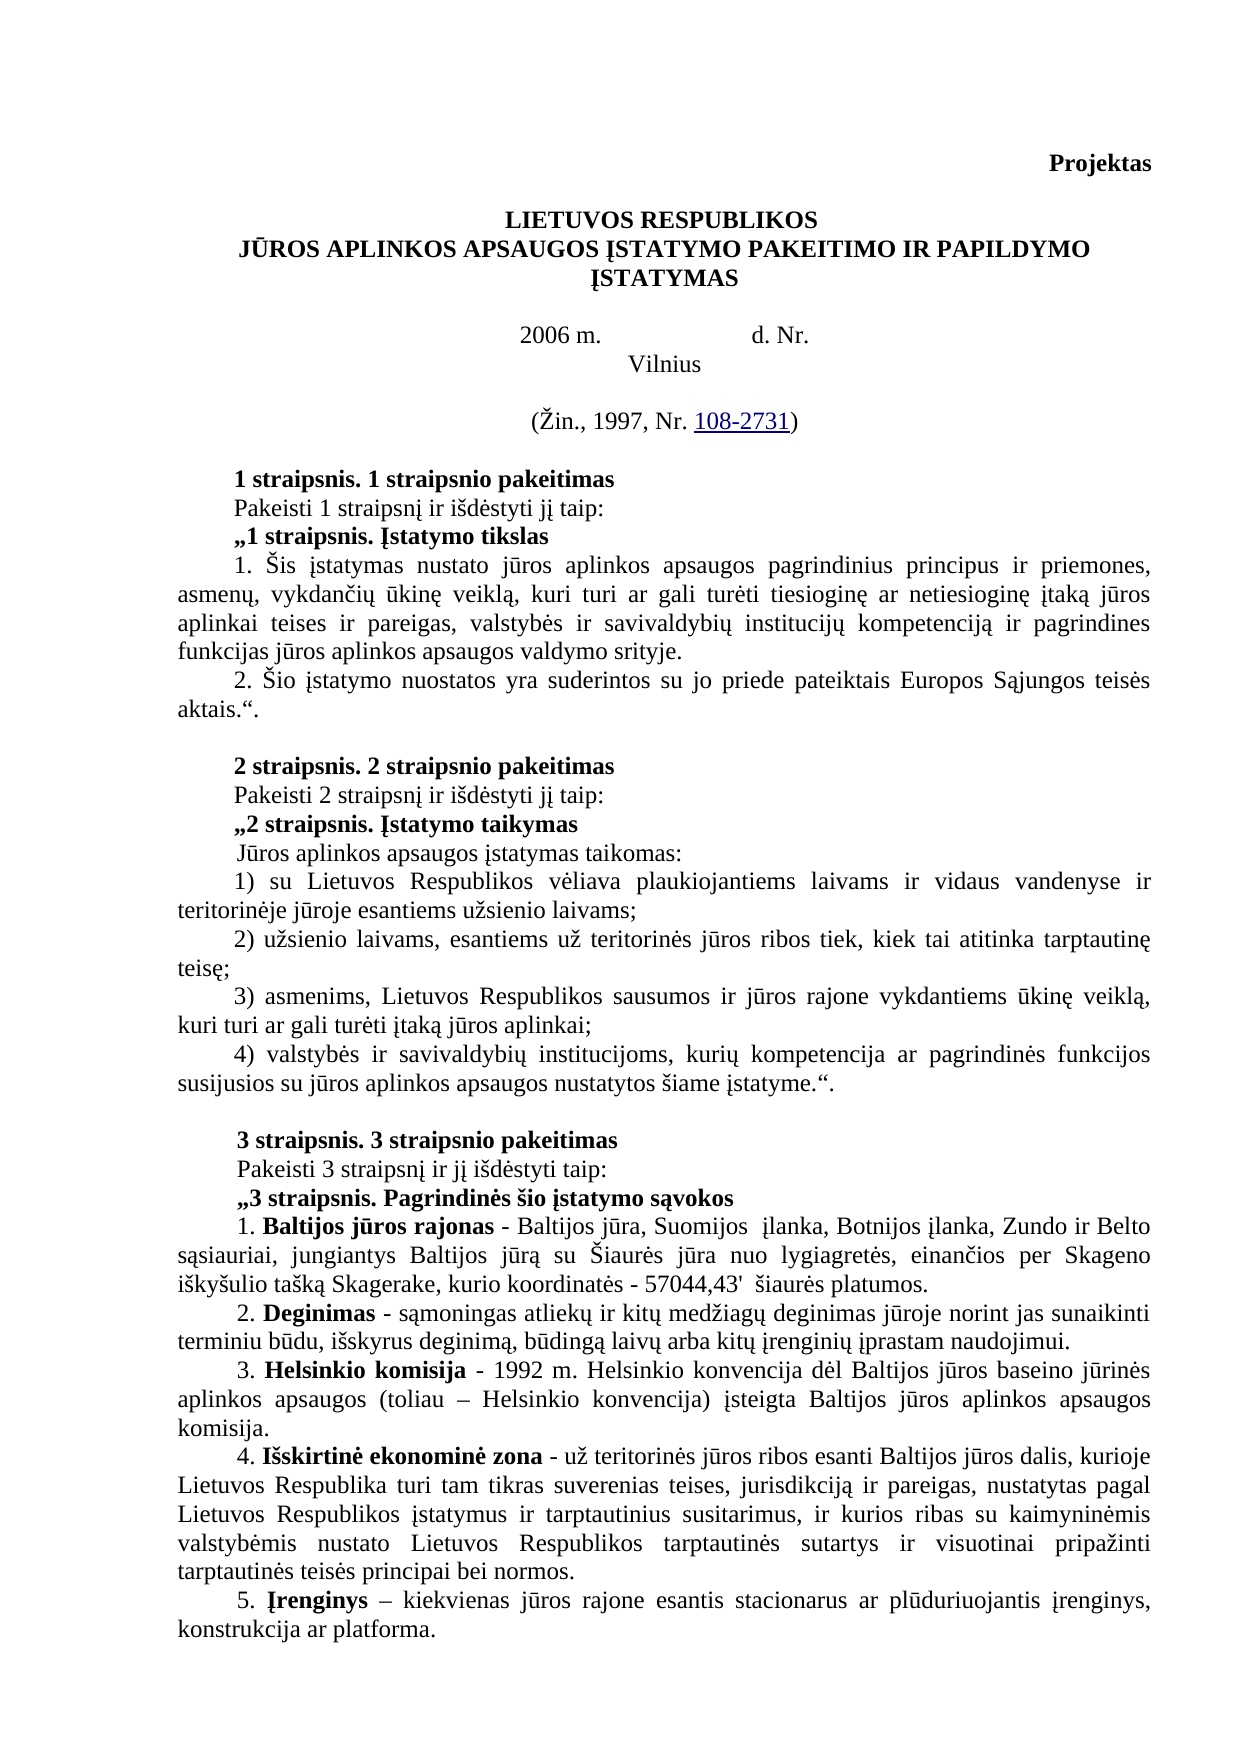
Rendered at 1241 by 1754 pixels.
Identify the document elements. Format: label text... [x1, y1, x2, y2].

text 2 straipsnis. 2 straipsnio pakeitimas [177, 751, 1152, 780]
text Vilnius [177, 349, 1152, 378]
text 2006 m. d. Nr. [177, 320, 1152, 349]
text „1 straipsnis. Įstatymo tikslas [177, 521, 1152, 550]
text 1. Baltijos jūros rajonas - Baltijos jūra, Suomijos įlanka, Botnijos įlanka, Zundo ir Belto sąsiauriai, jungiantys Baltijos jūrą su Šiaurės jūra nuo lygiagretės, einančios per Skageno iškyšulio tašką Skagerake, kurio koordinatės - 57044,43' šiaurės platumos. [177, 1211, 1152, 1298]
text Pakeisti 3 straipsnį ir jį išdėstyti taip: [177, 1154, 1152, 1183]
text JŪROS APLINKOS APSAUGOS ĮSTATYMO PAKEITIMO IR PAPILDYMO [177, 234, 1152, 263]
text Pakeisti 1 straipsnį ir išdėstyti jį taip: [177, 493, 1152, 521]
text LIETUVOS RESPUBLIKOS [177, 205, 1152, 234]
text 1 straipsnis. 1 straipsnio pakeitimas [177, 464, 1152, 493]
text 2. Deginimas - sąmoningas atliekų ir kitų medžiagų deginimas jūroje norint jas sunaikinti terminiu būdu, išskyrus deginimą, būdingą laivų arba kitų įrenginių įprastam naudojimui. [177, 1298, 1152, 1355]
text 1) su Lietuvos Respublikos vėliava plaukiojantiems laivams ir vidaus vandenyse ir teritorinėje jūroje esantiems užsienio laivams; [177, 866, 1152, 924]
text 4. Išskirtinė ekonominė zona - už teritorinės jūros ribos esanti Baltijos jūros dalis, kurioje Lietuvos Respublika turi tam tikras suverenias teises, jurisdikciją ir pareigas, nustatytas pagal Lietuvos Respublikos įstatymus ir tarptautinius susitarimus, ir kurios ribas su kaimyninėmis valstybėmis nustato Lietuvos Respublikos tarptautinės sutartys ir visuotinai pripažinti tarptautinės teisės principai bei normos. [177, 1441, 1152, 1585]
text 3) asmenims, Lietuvos Respublikos sausumos ir jūros rajone vykdantiems ūkinę veiklą, kuri turi ar gali turėti įtaką jūros aplinkai; [177, 981, 1152, 1039]
text 3 straipsnis. 3 straipsnio pakeitimas [177, 1125, 1152, 1154]
text Pakeisti 2 straipsnį ir išdėstyti jį taip: [177, 780, 1152, 809]
text (Žin., 1997, Nr. 108-2731) [177, 406, 1152, 435]
text „3 straipsnis. Pagrindinės šio įstatymo sąvokos [177, 1183, 1152, 1211]
text ĮSTATYMAS [177, 263, 1152, 291]
text 5. Įrenginys – kiekvienas jūros rajone esantis stacionarus ar plūduriuojantis įrenginys, konstrukcija ar platforma. [177, 1585, 1152, 1643]
text 2. Šio įstatymo nuostatos yra suderintos su jo priede pateiktais Europos Sąjungos teisės aktais.“. [177, 665, 1152, 723]
text „2 straipsnis. Įstatymo taikymas [177, 809, 1152, 838]
text 2) užsienio laivams, esantiems už teritorinės jūros ribos tiek, kiek tai atitinka tarptautinę teisę; [177, 924, 1152, 981]
text Projektas [177, 148, 1152, 176]
text Jūros aplinkos apsaugos įstatymas taikomas: [177, 838, 1152, 866]
text 3. Helsinkio komisija - 1992 m. Helsinkio konvencija dėl Baltijos jūros baseino jūrinės aplinkos apsaugos (toliau – Helsinkio konvencija) įsteigta Baltijos jūros aplinkos apsaugos komisija. [177, 1355, 1152, 1441]
text 1. Šis įstatymas nustato jūros aplinkos apsaugos pagrindinius principus ir priemones, asmenų, vykdančių ūkinę veiklą, kuri turi ar gali turėti tiesioginę ar netiesioginę įtaką jūros aplinkai teises ir pareigas, valstybės ir savivaldybių institucijų kompetenciją ir pagrindines funkcijas jūros aplinkos apsaugos valdymo srityje. [177, 550, 1152, 665]
text 4) valstybės ir savivaldybių institucijoms, kurių kompetencija ar pagrindinės funkcijos susijusios su jūros aplinkos apsaugos nustatytos šiame įstatyme.“. [177, 1039, 1152, 1096]
